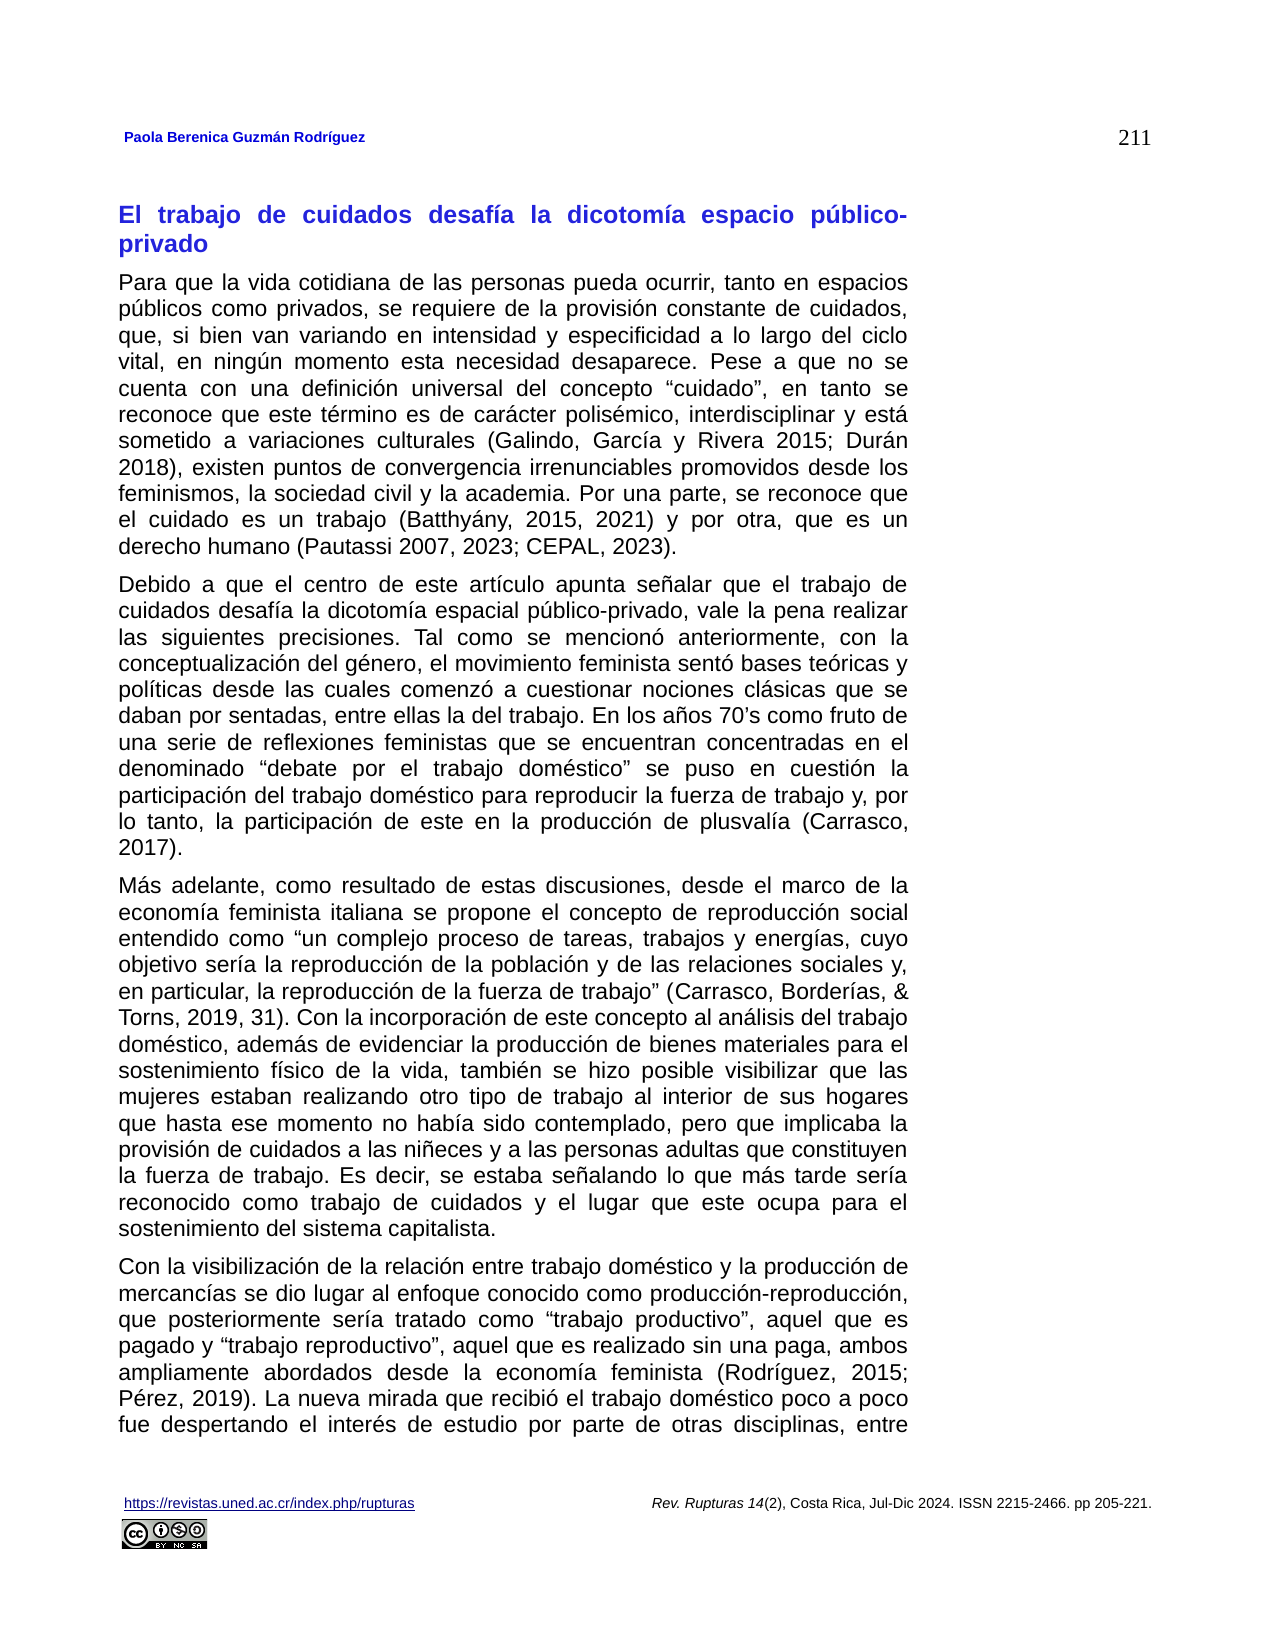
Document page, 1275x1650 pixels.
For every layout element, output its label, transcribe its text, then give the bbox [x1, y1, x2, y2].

text Debido a que el centro de este artículo apunta señalar que el trabajo de cuidados desafía la dicotomía espacial público-privado, vale la pena realizar las siguientes precisiones. Tal como se mencionó anteriormente, con la conceptualización del género, el movimiento feminista sentó bases teóricas y políticas desde las cuales comenzó a cuestionar nociones clásicas que se daban por sentadas, entre ellas la del trabajo. En los años 70’s como fruto de una serie de reflexiones feministas que se encuentran concentradas en el denominado “debate por el trabajo doméstico” se puso en cuestión la participación del trabajo doméstico para reproducir la fuerza de trabajo y, por lo tanto, la participación de este en la producción de plusvalía (Carrasco, 2017). [118, 571, 909, 861]
subtitle El trabajo de cuidados desafía la dicotomía espacio público-privado [118, 200, 909, 257]
picture [121, 1519, 208, 1549]
text Más adelante, como resultado de estas discusiones, desde el marco de la economía feminista italiana se propone el concepto de reproducción social entendido como “un complejo proceso de tareas, trabajos y energías, cuyo objetivo sería la reproducción de la población y de las relaciones sociales y, en particular, la reproducción de la fuerza de trabajo” (Carrasco, Borderías, & Torns, 2019, 31). Con la incorporación de este concepto al análisis del trabajo doméstico, además de evidenciar la producción de bienes materiales para el sostenimiento físico de la vida, también se hizo posible visibilizar que las mujeres estaban realizando otro tipo de trabajo al interior de sus hogares que hasta ese momento no había sido contemplado, pero que implicaba la provisión de cuidados a las niñeces y a las personas adultas que constituyen la fuerza de trabajo. Es decir, se estaba señalando lo que más tarde sería reconocido como trabajo de cuidados y el lugar que este ocupa para el sostenimiento del sistema capitalista. [118, 872, 909, 1241]
text Para que la vida cotidiana de las personas pueda ocurrir, tanto en espacios públicos como privados, se requiere de la provisión constante de cuidados, que, si bien van variando en intensidad y especificidad a lo largo del ciclo vital, en ningún momento esta necesidad desaparece. Pese a que no se cuenta con una definición universal del concepto “cuidado”, en tanto se reconoce que este término es de carácter polisémico, interdisciplinar y está sometido a variaciones culturales (Galindo, García y Rivera 2015; Durán 2018), existen puntos de convergencia irrenunciables promovidos desde los feminismos, la sociedad civil y la academia. Por una parte, se reconoce que el cuidado es un trabajo (Batthyány, 2015, 2021) y por otra, que es un derecho humano (Pautassi 2007, 2023; CEPAL, 2023). [118, 269, 909, 559]
text Con la visibilización de la relación entre trabajo doméstico y la producción de mercancías se dio lugar al enfoque conocido como producción-reproducción, que posteriormente sería tratado como “trabajo productivo”, aquel que es pagado y “trabajo reproductivo”, aquel que es realizado sin una paga, ambos ampliamente abordados desde la economía feminista (Rodríguez, 2015; Pérez, 2019). La nueva mirada que recibió el trabajo doméstico poco a poco fue despertando el interés de estudio por parte de otras disciplinas, entre [118, 1253, 909, 1438]
